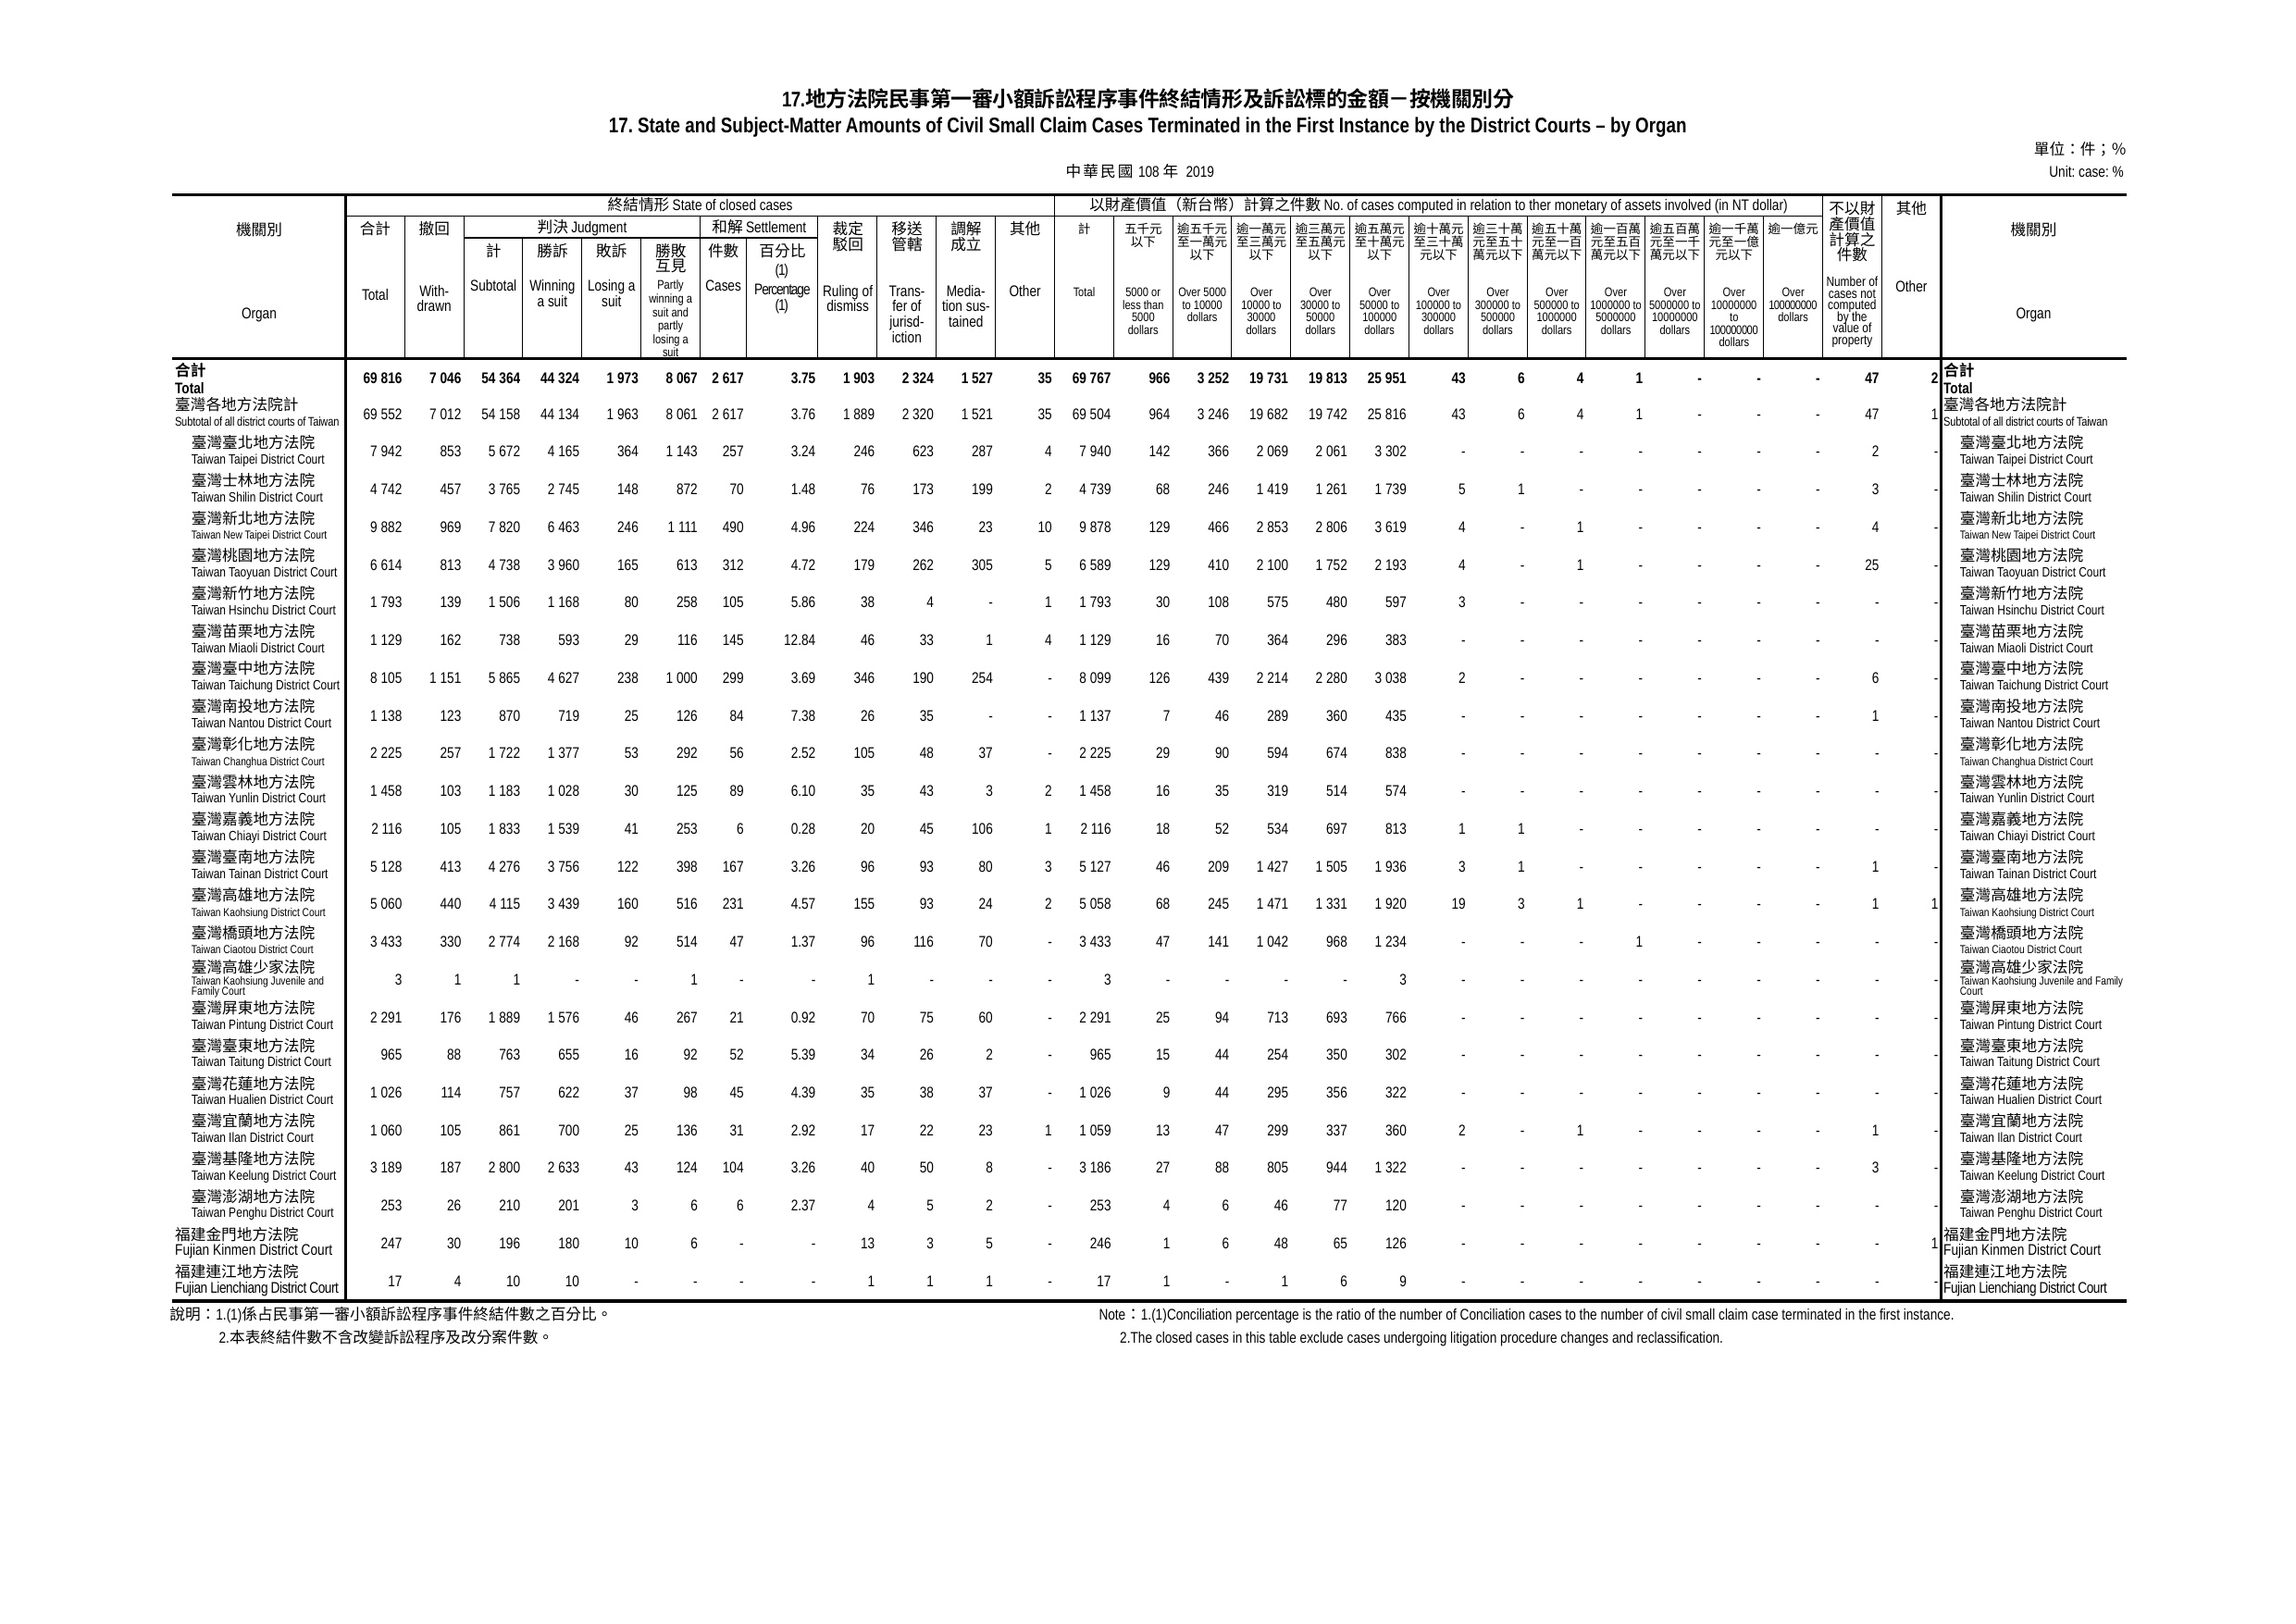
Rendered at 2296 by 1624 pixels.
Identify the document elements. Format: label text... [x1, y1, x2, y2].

table_cell 2 324 [877, 360, 937, 395]
table_cell 調解 成立 Media- tion sus- tained [937, 217, 995, 357]
table_cell - [1705, 1186, 1763, 1224]
table_cell 4.39 [746, 1073, 818, 1111]
table_cell 臺灣臺東地方法院 Taiwan Taitung District Court [172, 1035, 344, 1073]
table_cell - [1527, 923, 1586, 961]
table_cell 臺灣高雄少家法院 Taiwan Kaohsiung Juvenile and Family Court [172, 961, 344, 998]
table_cell 968 [1291, 923, 1349, 961]
table_cell 2 116 [347, 810, 404, 848]
table_header 以財產價值（新台幣）計算之件數No. of cases computed in relation to ther monetary of assets involved (in NT dollar) [1055, 196, 1822, 216]
table_cell 3 960 [523, 546, 582, 584]
table_cell - [1527, 1073, 1586, 1111]
table_cell - [1881, 659, 1940, 697]
table_cell - [1409, 621, 1468, 659]
table_cell 763 [464, 1035, 523, 1073]
table_cell 臺灣澎湖地方法院 Taiwan Penghu District Court [172, 1186, 344, 1224]
table_cell 88 [404, 1035, 464, 1073]
table_cell 466 [1173, 508, 1232, 546]
table_cell 719 [523, 697, 582, 734]
table_cell 2 806 [1291, 508, 1349, 546]
table_cell 187 [404, 1148, 464, 1186]
table_cell - [1468, 1148, 1527, 1186]
table_cell - [1763, 621, 1822, 659]
table_cell 173 [877, 470, 937, 508]
table_cell 46 [582, 998, 640, 1035]
table_cell - [1527, 470, 1586, 508]
table_cell - [1527, 998, 1586, 1035]
table_cell - [1645, 621, 1705, 659]
table_cell 1 [1468, 470, 1527, 508]
table_cell 1 [996, 584, 1054, 621]
table_cell 2 [996, 470, 1054, 508]
table_cell 百分比 (1) Percentage (1) [747, 239, 817, 357]
table_cell 9 882 [347, 508, 404, 546]
table_cell - [1881, 1111, 1940, 1148]
table_cell 5 865 [464, 659, 523, 697]
table_cell 246 [1054, 1224, 1113, 1262]
table_cell 364 [1232, 621, 1291, 659]
table_cell 1 [818, 1262, 877, 1299]
table_cell 15 [1113, 1035, 1173, 1073]
table_cell - [582, 961, 640, 998]
table_cell - [1763, 1035, 1822, 1073]
table_cell - [1586, 584, 1645, 621]
table_cell - [1705, 1148, 1763, 1186]
table_cell 6 463 [523, 508, 582, 546]
table_cell - [700, 1224, 746, 1262]
table_cell 2 [1822, 433, 1881, 470]
table_cell - [1409, 1148, 1468, 1186]
table_cell 1 539 [523, 810, 582, 848]
table_cell 1 576 [523, 998, 582, 1035]
table_cell 3 [1350, 961, 1409, 998]
table_cell - [1705, 1035, 1763, 1073]
table_cell - [1705, 923, 1763, 961]
table_cell 臺灣彰化地方法院 Taiwan Changhua District Court [172, 735, 344, 772]
table_cell 5 058 [1054, 885, 1113, 923]
table_cell 6 614 [347, 546, 404, 584]
table_cell 267 [641, 998, 700, 1035]
table_cell - [1881, 1262, 1940, 1299]
table_cell - [1822, 772, 1881, 810]
table_cell 2 320 [877, 395, 937, 433]
table_cell 80 [582, 584, 640, 621]
table_cell 574 [1350, 772, 1409, 810]
table_cell 撤回 With- drawn [405, 217, 464, 357]
table_cell - [1409, 923, 1468, 961]
table_cell 126 [1113, 659, 1173, 697]
table_cell 253 [1054, 1186, 1113, 1224]
table_cell - [1645, 584, 1705, 621]
table_cell 1 793 [347, 584, 404, 621]
table_cell - [1763, 1186, 1822, 1224]
table_cell 383 [1350, 621, 1409, 659]
table_cell 臺灣花蓮地方法院 Taiwan Hualien District Court [172, 1073, 344, 1111]
table_cell - [1645, 697, 1705, 734]
table_cell 臺灣臺南地方法院 Taiwan Tainan District Court [1942, 848, 2127, 885]
table_cell 253 [347, 1186, 404, 1224]
table_cell 23 [937, 1111, 996, 1148]
table_cell 逾一萬元至三萬元以下 Over 10000 to 30000 dollars [1232, 217, 1290, 357]
table_cell 1 026 [347, 1073, 404, 1111]
table_cell 180 [523, 1224, 582, 1262]
table_cell 1 793 [1054, 584, 1113, 621]
table_cell - [1645, 735, 1705, 772]
table_cell 4 [1822, 508, 1881, 546]
table_cell 1.37 [746, 923, 818, 961]
table_cell 246 [582, 508, 640, 546]
table_cell 7 [1113, 697, 1173, 734]
table_cell 臺灣臺中地方法院 Taiwan Taichung District Court [1942, 659, 2127, 697]
table_cell - [1527, 961, 1586, 998]
table_cell 臺灣雲林地方法院 Taiwan Yunlin District Court [172, 772, 344, 810]
table_cell 356 [1291, 1073, 1349, 1111]
table_cell - [1468, 584, 1527, 621]
table_cell 292 [641, 735, 700, 772]
table_cell 33 [877, 621, 937, 659]
table_cell 3 433 [347, 923, 404, 961]
table_cell 84 [700, 697, 746, 734]
table_cell 2 193 [1350, 546, 1409, 584]
table_cell 68 [1113, 885, 1173, 923]
table_cell - [1645, 395, 1705, 433]
table_cell 176 [404, 998, 464, 1035]
table_cell 674 [1291, 735, 1349, 772]
table_cell - [1468, 1224, 1527, 1262]
table_cell 29 [1113, 735, 1173, 772]
table_cell - [1586, 735, 1645, 772]
table_cell - [1468, 621, 1527, 659]
table_cell 6 [1468, 360, 1527, 395]
table_cell - [1645, 508, 1705, 546]
table_cell 8 099 [1054, 659, 1113, 697]
table_cell 76 [818, 470, 877, 508]
table_cell 514 [1291, 772, 1349, 810]
table_cell 6 [1173, 1186, 1232, 1224]
table_cell 4 [877, 584, 937, 621]
table_cell 臺灣基隆地方法院 Taiwan Keelung District Court [172, 1148, 344, 1186]
table_cell 413 [404, 848, 464, 885]
table_cell 19 [1409, 885, 1468, 923]
table_cell 120 [1350, 1186, 1409, 1224]
table_cell - [1409, 735, 1468, 772]
table_cell 1 [1822, 697, 1881, 734]
table_cell - [1586, 1262, 1645, 1299]
table_cell 196 [464, 1224, 523, 1262]
table_cell 44 134 [523, 395, 582, 433]
table_cell - [1645, 659, 1705, 697]
table_cell 其他 Other [996, 217, 1054, 357]
table_cell 514 [641, 923, 700, 961]
table_cell 43 [582, 1148, 640, 1186]
table_cell - [1881, 810, 1940, 848]
table_cell - [1763, 923, 1822, 961]
table_cell 10 [582, 1224, 640, 1262]
table_cell - [1645, 810, 1705, 848]
table_cell - [1409, 1224, 1468, 1262]
table_cell 6 589 [1054, 546, 1113, 584]
text 單位：件；％ [169, 137, 2126, 159]
table_cell 合計 Total [347, 217, 404, 357]
table_cell - [1468, 961, 1527, 998]
table_cell - [937, 584, 996, 621]
table_cell 44 324 [523, 360, 582, 395]
table_cell 臺灣屏東地方法院 Taiwan Pintung District Court [1942, 998, 2127, 1035]
table_cell - [1645, 848, 1705, 885]
table_cell 26 [404, 1186, 464, 1224]
table_cell - [1586, 1148, 1645, 1186]
table_cell 35 [877, 697, 937, 734]
table_cell 1 458 [347, 772, 404, 810]
table_cell - [1586, 508, 1645, 546]
table_cell 964 [1113, 395, 1173, 433]
table_cell 6.10 [746, 772, 818, 810]
table_cell 移送 管轄 Trans- fer of jurisd- iction [877, 217, 936, 357]
table_cell 1 060 [347, 1111, 404, 1148]
table_cell 853 [404, 433, 464, 470]
table_cell 臺灣宜蘭地方法院 Taiwan Ilan District Court [1942, 1111, 2127, 1148]
table_cell 302 [1350, 1035, 1409, 1073]
table_cell 337 [1291, 1111, 1349, 1148]
table_cell 臺灣高雄地方法院 Taiwan Kaohsiung District Court [172, 885, 344, 923]
table_cell 2.92 [746, 1111, 818, 1148]
table_cell 臺灣橋頭地方法院 Taiwan Ciaotou District Court [172, 923, 344, 961]
table_cell 148 [582, 470, 640, 508]
table_cell 5 [996, 546, 1054, 584]
table_cell 臺灣宜蘭地方法院 Taiwan Ilan District Court [172, 1111, 344, 1148]
table_cell 1 137 [1054, 697, 1113, 734]
table_cell 2 291 [1054, 998, 1113, 1035]
table_cell - [1763, 810, 1822, 848]
table_cell 臺灣橋頭地方法院 Taiwan Ciaotou District Court [1942, 923, 2127, 961]
table_cell 7 942 [347, 433, 404, 470]
table_cell 25 816 [1350, 395, 1409, 433]
table_cell - [1468, 1035, 1527, 1073]
table_cell 697 [1291, 810, 1349, 848]
table_cell 3 [347, 961, 404, 998]
table_cell - [1527, 735, 1586, 772]
table_cell 臺灣各地方法院計 Subtotal of all district courts of Taiwan [172, 395, 344, 433]
table_cell - [996, 735, 1054, 772]
table_cell 2 [996, 885, 1054, 923]
table_cell 2.52 [746, 735, 818, 772]
table_cell 1 111 [641, 508, 700, 546]
table_cell - [1645, 433, 1705, 470]
table_cell 19 813 [1291, 360, 1349, 395]
table_cell 125 [641, 772, 700, 810]
table_cell 167 [700, 848, 746, 885]
table_cell 1 936 [1350, 848, 1409, 885]
table_cell 1 331 [1291, 885, 1349, 923]
table_cell 312 [700, 546, 746, 584]
table_cell - [1409, 1073, 1468, 1111]
table_cell 88 [1173, 1148, 1232, 1186]
table_cell 46 [1113, 848, 1173, 885]
table_cell 5 127 [1054, 848, 1113, 885]
table_cell 10 [464, 1262, 523, 1299]
table_cell 1 129 [1054, 621, 1113, 659]
table_cell 1 458 [1054, 772, 1113, 810]
table_cell 655 [523, 1035, 582, 1073]
table_cell - [1645, 1262, 1705, 1299]
table_cell - [1881, 584, 1940, 621]
table_cell 13 [818, 1224, 877, 1262]
table_cell 2 633 [523, 1148, 582, 1186]
table_cell - [996, 1224, 1054, 1262]
table_cell 872 [641, 470, 700, 508]
table_cell 5.39 [746, 1035, 818, 1073]
table_cell - [1705, 546, 1763, 584]
table_header 其他 Other [1882, 196, 1940, 357]
table_cell - [1586, 1186, 1645, 1224]
table_cell - [996, 998, 1054, 1035]
table_cell 5 [1409, 470, 1468, 508]
table_cell 2 617 [700, 360, 746, 395]
table_cell 7 940 [1054, 433, 1113, 470]
table_cell - [1527, 772, 1586, 810]
table_cell - [1468, 508, 1527, 546]
table_cell 89 [700, 772, 746, 810]
table_cell - [1881, 508, 1940, 546]
table_cell - [1586, 546, 1645, 584]
table_cell - [1468, 1186, 1527, 1224]
table_cell - [996, 659, 1054, 697]
table_cell 1 028 [523, 772, 582, 810]
table_cell 46 [1232, 1186, 1291, 1224]
table_cell - [1586, 848, 1645, 885]
table_cell 594 [1232, 735, 1291, 772]
table_cell 1 920 [1350, 885, 1409, 923]
table_cell 1 [818, 961, 877, 998]
table_cell - [1586, 621, 1645, 659]
table_cell 693 [1291, 998, 1349, 1035]
table_cell 231 [700, 885, 746, 923]
table_cell 7 820 [464, 508, 523, 546]
table_cell - [1763, 1148, 1822, 1186]
table_cell 3 [1468, 885, 1527, 923]
table_cell - [523, 961, 582, 998]
table_cell 臺灣澎湖地方法院 Taiwan Penghu District Court [1942, 1186, 2127, 1224]
table_cell 4 165 [523, 433, 582, 470]
table_header 終結情形State of closed cases [347, 196, 1054, 216]
table_cell 44 [1173, 1073, 1232, 1111]
table_cell - [996, 1186, 1054, 1224]
table_cell 26 [877, 1035, 937, 1073]
table_cell - [1822, 1035, 1881, 1073]
table_cell - [1645, 360, 1705, 395]
table_cell - [1763, 1073, 1822, 1111]
table_cell 4 738 [464, 546, 523, 584]
table_cell 35 [996, 360, 1054, 395]
table_cell 臺灣花蓮地方法院 Taiwan Hualien District Court [1942, 1073, 2127, 1111]
table_cell 103 [404, 772, 464, 810]
table_cell - [1763, 885, 1822, 923]
table_cell 160 [582, 885, 640, 923]
table_cell 臺灣士林地方法院 Taiwan Shilin District Court [1942, 470, 2127, 508]
table_cell 47 [1822, 360, 1881, 395]
table_cell - [1705, 621, 1763, 659]
table_cell 77 [1291, 1186, 1349, 1224]
table_cell 1 903 [818, 360, 877, 395]
table_cell - [746, 1262, 818, 1299]
table_cell - [1586, 659, 1645, 697]
table_cell 3 [1822, 470, 1881, 508]
table_cell 1 889 [818, 395, 877, 433]
table_cell 1 [1527, 1111, 1586, 1148]
table_cell 141 [1173, 923, 1232, 961]
table_cell - [1822, 1224, 1881, 1262]
table_cell 3 [1409, 848, 1468, 885]
table_cell 593 [523, 621, 582, 659]
table_cell 105 [404, 810, 464, 848]
table_cell - [1705, 998, 1763, 1035]
table_cell 臺灣雲林地方法院 Taiwan Yunlin District Court [1942, 772, 2127, 810]
table_cell 敗訴 Losing a suit [582, 239, 640, 357]
table_cell 17 [818, 1111, 877, 1148]
table_cell 合計 Total [1942, 360, 2127, 395]
table_cell - [1409, 772, 1468, 810]
table_cell - [1763, 659, 1822, 697]
table_cell 4 276 [464, 848, 523, 885]
table_cell 70 [700, 470, 746, 508]
table_cell - [1705, 659, 1763, 697]
table_cell 1 [1527, 546, 1586, 584]
table_cell 1 521 [937, 395, 996, 433]
table_cell - [996, 1262, 1054, 1299]
table_cell - [1705, 772, 1763, 810]
table_cell 262 [877, 546, 937, 584]
table_cell - [937, 697, 996, 734]
table_cell 1 889 [464, 998, 523, 1035]
table_cell 8 105 [347, 659, 404, 697]
table_cell 93 [877, 848, 937, 885]
table_cell 2 225 [1054, 735, 1113, 772]
table_cell 9 [1350, 1262, 1409, 1299]
table_cell 19 731 [1232, 360, 1291, 395]
table_cell 判決Judgment [465, 217, 700, 237]
table_cell 296 [1291, 621, 1349, 659]
table_cell 439 [1173, 659, 1232, 697]
table_cell - [700, 1262, 746, 1299]
table_cell 臺灣臺東地方法院 Taiwan Taitung District Court [1942, 1035, 2127, 1073]
table_cell 1 527 [937, 360, 996, 395]
table_cell 254 [1232, 1035, 1291, 1073]
table_cell 1 [1113, 1224, 1173, 1262]
table_cell 319 [1232, 772, 1291, 810]
table_cell 1 973 [582, 360, 640, 395]
table_cell 2 280 [1291, 659, 1349, 697]
table_cell - [1881, 1186, 1940, 1224]
table_cell - [1586, 697, 1645, 734]
table_cell 46 [818, 621, 877, 659]
table_cell 136 [641, 1111, 700, 1148]
table_cell 3 252 [1173, 360, 1232, 395]
table_cell 126 [1350, 1224, 1409, 1262]
table_cell 48 [877, 735, 937, 772]
table_cell 2 [1881, 360, 1940, 395]
table_cell 4 [1409, 546, 1468, 584]
table_cell - [1822, 1186, 1881, 1224]
table_cell - [1645, 885, 1705, 923]
text 17.地方法院民事第一審小額訴訟程序事件終結情形及訴訟標的金額－按機關別分 [169, 82, 2126, 113]
table_cell - [1527, 621, 1586, 659]
table_cell - [1763, 848, 1822, 885]
table_cell - [1763, 433, 1822, 470]
table_cell 43 [1409, 395, 1468, 433]
table_cell 3.69 [746, 659, 818, 697]
table_cell 713 [1232, 998, 1291, 1035]
table_cell 1 [996, 810, 1054, 848]
table_cell 1 [1409, 810, 1468, 848]
table_cell 臺灣新北地方法院 Taiwan New Taipei District Court [172, 508, 344, 546]
table_cell 70 [1173, 621, 1232, 659]
table_cell 件數 Cases [701, 239, 746, 357]
table_cell 5 [877, 1186, 937, 1224]
table_cell - [1705, 1111, 1763, 1148]
table_cell - [1527, 1262, 1586, 1299]
table_cell 逾五十萬元至一百萬元以下 Over 500000 to 1000000 dollars [1528, 217, 1585, 357]
table_cell 1 [1822, 848, 1881, 885]
table_cell 106 [937, 810, 996, 848]
table_cell 臺灣桃園地方法院 Taiwan Taoyuan District Court [1942, 546, 2127, 584]
table_cell - [1645, 546, 1705, 584]
table_cell 1 752 [1291, 546, 1349, 584]
table_cell - [1645, 923, 1705, 961]
table_cell 2 [1409, 1111, 1468, 1148]
table_cell 4 [1113, 1186, 1173, 1224]
table_cell 3 765 [464, 470, 523, 508]
table_cell 2 225 [347, 735, 404, 772]
table_cell - [1586, 961, 1645, 998]
table_cell 155 [818, 885, 877, 923]
text 17. State and Subject-Matter Amounts of Civil Small Claim Cases Terminated in the First Instance by the District Courts – by Organ [169, 113, 2126, 137]
table_cell 1 [877, 1262, 937, 1299]
table_cell - [1527, 1035, 1586, 1073]
table_cell - [746, 961, 818, 998]
table_cell 52 [1173, 810, 1232, 848]
table_cell 56 [700, 735, 746, 772]
table_cell 105 [818, 735, 877, 772]
table_cell 逾五萬元至十萬元以下 Over 50000 to 100000 dollars [1350, 217, 1409, 357]
table_cell 70 [818, 998, 877, 1035]
table_cell 30 [1113, 584, 1173, 621]
table_cell 1 506 [464, 584, 523, 621]
table_cell 10 [996, 508, 1054, 546]
table_cell 1 [937, 1262, 996, 1299]
table_cell 3.76 [746, 395, 818, 433]
table_cell 臺灣臺北地方法院 Taiwan Taipei District Court [172, 433, 344, 470]
table_cell - [1705, 360, 1763, 395]
table_cell 1 261 [1291, 470, 1349, 508]
table_cell 179 [818, 546, 877, 584]
table_cell - [1822, 1073, 1881, 1111]
table_cell 3.24 [746, 433, 818, 470]
table_cell 逾三萬元至五萬元以下 Over 30000 to 50000 dollars [1291, 217, 1349, 357]
table_cell - [1822, 584, 1881, 621]
table_cell 54 364 [464, 360, 523, 395]
table_cell - [1763, 546, 1822, 584]
table_cell 253 [641, 810, 700, 848]
table_cell 2 061 [1291, 433, 1349, 470]
table_cell 480 [1291, 584, 1349, 621]
table_cell 35 [818, 772, 877, 810]
table_cell 35 [996, 395, 1054, 433]
table_cell 190 [877, 659, 937, 697]
table_cell - [1586, 1111, 1645, 1148]
table_cell 4.96 [746, 508, 818, 546]
table_cell - [1409, 433, 1468, 470]
table_cell 臺灣嘉義地方法院 Taiwan Chiayi District Court [1942, 810, 2127, 848]
table_cell 勝敗 互見 Partly winning a suit and partly losing a suit [641, 239, 700, 357]
table_cell 246 [818, 433, 877, 470]
table_cell - [1645, 961, 1705, 998]
table_cell 0.92 [746, 998, 818, 1035]
table_cell - [1763, 395, 1822, 433]
table_cell 139 [404, 584, 464, 621]
table_cell 3 433 [1054, 923, 1113, 961]
table_cell 114 [404, 1073, 464, 1111]
table_cell 逾一百萬元至五百萬元以下 Over 1000000 to 5000000 dollars [1586, 217, 1644, 357]
table_cell 6 [1822, 659, 1881, 697]
table_cell 94 [1173, 998, 1232, 1035]
table_cell 38 [877, 1073, 937, 1111]
table_cell 360 [1350, 1111, 1409, 1148]
table_cell - [700, 961, 746, 998]
table_cell 60 [937, 998, 996, 1035]
table_cell 臺灣士林地方法院 Taiwan Shilin District Court [172, 470, 344, 508]
table_cell 22 [877, 1111, 937, 1148]
table_cell 和解Settlement [701, 217, 817, 237]
table_cell - [1645, 470, 1705, 508]
table_cell 37 [937, 1073, 996, 1111]
table_cell 199 [937, 470, 996, 508]
table_cell - [1586, 1224, 1645, 1262]
table_cell 435 [1350, 697, 1409, 734]
table_cell 4.57 [746, 885, 818, 923]
table_cell 105 [700, 584, 746, 621]
table_cell 1 [1881, 885, 1940, 923]
table_cell - [1763, 584, 1822, 621]
table_cell 臺灣屏東地方法院 Taiwan Pintung District Court [172, 998, 344, 1035]
table_cell 245 [1173, 885, 1232, 923]
table_cell 516 [641, 885, 700, 923]
table_cell 3 [582, 1186, 640, 1224]
table_cell - [996, 1073, 1054, 1111]
table_cell 1 [1468, 848, 1527, 885]
table_cell 34 [818, 1035, 877, 1073]
table_cell 2 853 [1232, 508, 1291, 546]
table_cell 27 [1113, 1148, 1173, 1186]
table_cell 861 [464, 1111, 523, 1148]
table_cell - [1881, 1148, 1940, 1186]
table_cell 224 [818, 508, 877, 546]
table_cell 4.72 [746, 546, 818, 584]
table_cell 31 [700, 1111, 746, 1148]
table_cell 622 [523, 1073, 582, 1111]
table_cell - [996, 1035, 1054, 1073]
table_cell 臺灣新竹地方法院 Taiwan Hsinchu District Court [172, 584, 344, 621]
table_cell - [1468, 659, 1527, 697]
table_cell - [1645, 1148, 1705, 1186]
table_cell 1 419 [1232, 470, 1291, 508]
table_cell 346 [877, 508, 937, 546]
table_cell - [1705, 961, 1763, 998]
table_cell 45 [877, 810, 937, 848]
table_cell - [1645, 998, 1705, 1035]
table_cell - [1763, 1111, 1822, 1148]
table_cell 4 [1527, 395, 1586, 433]
table_cell 計 Total [1055, 217, 1113, 357]
table_cell 6 [641, 1224, 700, 1262]
table_cell - [1291, 961, 1349, 998]
table_cell 116 [877, 923, 937, 961]
table_cell 19 742 [1291, 395, 1349, 433]
table_cell - [1527, 1186, 1586, 1224]
table_cell 25 951 [1350, 360, 1409, 395]
table_cell 臺灣彰化地方法院 Taiwan Changhua District Court [1942, 735, 2127, 772]
table_cell 289 [1232, 697, 1291, 734]
table_cell - [1645, 1035, 1705, 1073]
table_cell - [1527, 1224, 1586, 1262]
table_cell 2 617 [700, 395, 746, 433]
table_cell 逾十萬元至三十萬元以下 Over 100000 to 300000 dollars [1409, 217, 1468, 357]
table_cell 1 739 [1350, 470, 1409, 508]
table_cell - [1468, 998, 1527, 1035]
table_cell 25 [582, 1111, 640, 1148]
table_cell 247 [347, 1224, 404, 1262]
table_cell 3 [937, 772, 996, 810]
table_cell 299 [700, 659, 746, 697]
table_cell 30 [404, 1224, 464, 1262]
table_cell - [996, 1148, 1054, 1186]
table_cell - [1409, 1186, 1468, 1224]
table_cell 2 100 [1232, 546, 1291, 584]
table_cell - [1586, 885, 1645, 923]
table_cell 1.48 [746, 470, 818, 508]
table_cell - [1881, 923, 1940, 961]
table_cell 1 234 [1350, 923, 1409, 961]
table_cell 6 [1173, 1224, 1232, 1262]
table_cell 69 767 [1054, 360, 1113, 395]
table_cell 1 505 [1291, 848, 1349, 885]
table_cell - [1645, 772, 1705, 810]
table_cell - [1468, 1262, 1527, 1299]
table_cell - [1468, 1111, 1527, 1148]
table_cell 440 [404, 885, 464, 923]
table_cell 1 042 [1232, 923, 1291, 961]
table_cell 126 [641, 697, 700, 734]
table_cell 10 [523, 1262, 582, 1299]
table_cell 福建連江地方法院 Fujian Lienchiang District Court [172, 1262, 344, 1299]
table_cell 24 [937, 885, 996, 923]
table_cell 1 168 [523, 584, 582, 621]
table_cell 322 [1350, 1073, 1409, 1111]
table_cell 3 189 [347, 1148, 404, 1186]
table_cell 35 [1173, 772, 1232, 810]
table_cell 346 [818, 659, 877, 697]
table_cell 3 246 [1173, 395, 1232, 433]
table_cell 1 [1881, 1224, 1940, 1262]
table_cell 457 [404, 470, 464, 508]
table_cell 5.86 [746, 584, 818, 621]
table_cell 364 [582, 433, 640, 470]
text 2.本表終結件數不含改變訴訟程序及改分案件數。 2.The closed cases in this table exclude cases undergoing litigation procedure changes and reclassification. [169, 1325, 2126, 1347]
table_cell 3.75 [746, 360, 818, 395]
table_cell 1 427 [1232, 848, 1291, 885]
table_cell 4 [1527, 360, 1586, 395]
table_cell 295 [1232, 1073, 1291, 1111]
table_cell 逾一千萬元至一億元以下 Over 10000000 to 100000000 dollars [1705, 217, 1763, 357]
table_cell 757 [464, 1073, 523, 1111]
table_cell - [1705, 1073, 1763, 1111]
table_cell - [1113, 961, 1173, 998]
table_cell - [1527, 659, 1586, 697]
table_cell 1 [1822, 885, 1881, 923]
table_cell 2 [937, 1035, 996, 1073]
table_cell 20 [818, 810, 877, 848]
table_cell 2 [937, 1186, 996, 1224]
table_cell 4 739 [1054, 470, 1113, 508]
table_cell - [996, 961, 1054, 998]
table_cell 2 214 [1232, 659, 1291, 697]
table_cell - [1705, 433, 1763, 470]
table_cell 臺灣南投地方法院 Taiwan Nantou District Court [1942, 697, 2127, 734]
table_cell 613 [641, 546, 700, 584]
table_cell 37 [937, 735, 996, 772]
table_cell 16 [1113, 621, 1173, 659]
table_cell 1 [1881, 395, 1940, 433]
table_cell 92 [582, 923, 640, 961]
table_cell 210 [464, 1186, 523, 1224]
table_cell - [1468, 923, 1527, 961]
table_cell 47 [1822, 395, 1881, 433]
table_cell 9 [1113, 1073, 1173, 1111]
table_cell - [1822, 735, 1881, 772]
table_cell 1 [937, 621, 996, 659]
table_cell 16 [1113, 772, 1173, 810]
table_cell 23 [937, 508, 996, 546]
table_cell 2 [996, 772, 1054, 810]
table_cell - [996, 923, 1054, 961]
table_cell 1 471 [1232, 885, 1291, 923]
table_cell 1 [464, 961, 523, 998]
table_cell 410 [1173, 546, 1232, 584]
table_cell 臺灣新北地方法院 Taiwan New Taipei District Court [1942, 508, 2127, 546]
table_cell 1 000 [641, 659, 700, 697]
table_cell 臺灣臺北地方法院 Taiwan Taipei District Court [1942, 433, 2127, 470]
table_cell - [1881, 848, 1940, 885]
table_cell 257 [404, 735, 464, 772]
table_cell 臺灣基隆地方法院 Taiwan Keelung District Court [1942, 1148, 2127, 1186]
table_cell 25 [582, 697, 640, 734]
table_cell 5 060 [347, 885, 404, 923]
table_cell 299 [1232, 1111, 1291, 1148]
table_cell 48 [1232, 1224, 1291, 1262]
table_cell 1 151 [404, 659, 464, 697]
table_cell 8 061 [641, 395, 700, 433]
table_cell 1 143 [641, 433, 700, 470]
table_cell 6 [700, 1186, 746, 1224]
table_cell 17 [347, 1262, 404, 1299]
table_cell 124 [641, 1148, 700, 1186]
table_cell - [1763, 1262, 1822, 1299]
table_cell - [1586, 1035, 1645, 1073]
table_cell 3 [877, 1224, 937, 1262]
table_cell 46 [1173, 697, 1232, 734]
table_cell - [1409, 998, 1468, 1035]
table_cell 43 [1409, 360, 1468, 395]
table_cell 96 [818, 848, 877, 885]
table_cell 1 026 [1054, 1073, 1113, 1111]
table_cell - [1881, 1073, 1940, 1111]
table_cell 108 [1173, 584, 1232, 621]
table_cell 246 [1173, 470, 1232, 508]
table_cell 105 [404, 1111, 464, 1148]
table_cell 0.28 [746, 810, 818, 848]
table_cell 330 [404, 923, 464, 961]
table_cell 18 [1113, 810, 1173, 848]
table_cell 5 128 [347, 848, 404, 885]
table_cell - [1409, 1262, 1468, 1299]
table_cell 129 [1113, 546, 1173, 584]
table_cell 201 [523, 1186, 582, 1224]
table_cell 1 [1468, 810, 1527, 848]
table_cell 2 291 [347, 998, 404, 1035]
table_cell 臺灣桃園地方法院 Taiwan Taoyuan District Court [172, 546, 344, 584]
table_cell 1 [1232, 1262, 1291, 1299]
table_cell 145 [700, 621, 746, 659]
table_cell - [1881, 621, 1940, 659]
table_cell - [1586, 998, 1645, 1035]
table_cell - [1705, 584, 1763, 621]
table_cell - [1822, 621, 1881, 659]
table_cell 965 [1054, 1035, 1113, 1073]
table_cell 965 [347, 1035, 404, 1073]
table_cell 805 [1232, 1148, 1291, 1186]
table_cell 1 722 [464, 735, 523, 772]
table_cell - [1705, 1262, 1763, 1299]
table_cell 1 [1527, 885, 1586, 923]
table_cell 1 059 [1054, 1111, 1113, 1148]
table_cell 4 742 [347, 470, 404, 508]
table_cell 6 [1468, 395, 1527, 433]
table_cell 40 [818, 1148, 877, 1186]
table_cell 福建金門地方法院 Fujian Kinmen District Court [1942, 1224, 2127, 1262]
table_header 不以財產價值計算之件數 Number of cases not computed by the value of property [1823, 196, 1881, 357]
table_cell - [1527, 810, 1586, 848]
table_cell 35 [818, 1073, 877, 1111]
table_cell 臺灣新竹地方法院 Taiwan Hsinchu District Court [1942, 584, 2127, 621]
table_cell 4 [1409, 508, 1468, 546]
table_cell 2 774 [464, 923, 523, 961]
table_cell - [1763, 998, 1822, 1035]
table_cell 738 [464, 621, 523, 659]
table_cell 398 [641, 848, 700, 885]
table_cell 21 [700, 998, 746, 1035]
table_cell 2 [1409, 659, 1468, 697]
table_cell 838 [1350, 735, 1409, 772]
table_cell 1 [1586, 360, 1645, 395]
table_cell 8 067 [641, 360, 700, 395]
text 說明：1.(1)係占民事第一審小額訴訟程序事件終結件數之百分比。 Note：1.(1)Conciliation percentage is the ratio of the number of Conciliation cases to the number of civil small claim case terminated in the first instance. [169, 1302, 2126, 1325]
table_cell 逾五千元至一萬元以下 Over 5000 to 10000 dollars [1173, 217, 1231, 357]
table_cell 75 [877, 998, 937, 1035]
table_cell - [1763, 772, 1822, 810]
table_cell 366 [1173, 433, 1232, 470]
table_cell - [1763, 470, 1822, 508]
table_cell 1 [996, 1111, 1054, 1148]
table_cell 9 878 [1054, 508, 1113, 546]
table_cell 209 [1173, 848, 1232, 885]
table_cell 1 [1113, 1262, 1173, 1299]
table_cell 68 [1113, 470, 1173, 508]
table_cell 123 [404, 697, 464, 734]
table_cell - [1881, 697, 1940, 734]
table_cell 104 [700, 1148, 746, 1186]
table_cell - [1705, 848, 1763, 885]
table_cell - [1468, 433, 1527, 470]
table_cell - [1527, 848, 1586, 885]
table_cell 臺灣高雄地方法院 Taiwan Kaohsiung District Court [1942, 885, 2127, 923]
table_cell 6 [1291, 1262, 1349, 1299]
table_cell 臺灣苗栗地方法院 Taiwan Miaoli District Court [172, 621, 344, 659]
table_cell 1 963 [582, 395, 640, 433]
table_cell 43 [877, 772, 937, 810]
table_cell 305 [937, 546, 996, 584]
table_cell - [877, 961, 937, 998]
table_cell 41 [582, 810, 640, 848]
table_cell - [1705, 395, 1763, 433]
table_cell 逾一億元 Over 100000000 dollars [1764, 217, 1822, 357]
table_cell - [1822, 961, 1881, 998]
table_cell - [1705, 697, 1763, 734]
table_cell 623 [877, 433, 937, 470]
table_cell 3 [1822, 1148, 1881, 1186]
table_cell 238 [582, 659, 640, 697]
table_cell - [1705, 508, 1763, 546]
table_cell 38 [818, 584, 877, 621]
table_cell 1 [1586, 923, 1645, 961]
table_cell 8 [937, 1148, 996, 1186]
table_cell 福建金門地方法院 Fujian Kinmen District Court [172, 1224, 344, 1262]
table_cell 臺灣臺中地方法院 Taiwan Taichung District Court [172, 659, 344, 697]
table_cell 4 [404, 1262, 464, 1299]
table_cell 50 [877, 1148, 937, 1186]
table_cell 25 [1113, 998, 1173, 1035]
table_cell 80 [937, 848, 996, 885]
table_cell - [1881, 961, 1940, 998]
table_cell 969 [404, 508, 464, 546]
table_cell - [1468, 735, 1527, 772]
table_cell 1 [641, 961, 700, 998]
table_cell - [1881, 1035, 1940, 1073]
table_cell 1 129 [347, 621, 404, 659]
table_cell 254 [937, 659, 996, 697]
table_cell - [1705, 885, 1763, 923]
table_cell 54 158 [464, 395, 523, 433]
table_cell - [1409, 961, 1468, 998]
table_cell - [937, 961, 996, 998]
text 中華民國108 年 2019 Unit: case: % [169, 159, 2126, 182]
table_cell 臺灣臺南地方法院 Taiwan Tainan District Court [172, 848, 344, 885]
table_cell 47 [1173, 1111, 1232, 1148]
table_cell 165 [582, 546, 640, 584]
table_cell - [1527, 584, 1586, 621]
table_cell 4 [996, 433, 1054, 470]
table_cell - [1586, 433, 1645, 470]
table_cell 116 [641, 621, 700, 659]
table_cell - [1468, 772, 1527, 810]
table_cell 287 [937, 433, 996, 470]
table_cell 6 [641, 1186, 700, 1224]
table_header 機關別 Organ [1942, 196, 2127, 357]
table_cell 3 [996, 848, 1054, 885]
table_cell - [1822, 998, 1881, 1035]
table_cell - [1763, 735, 1822, 772]
table_cell 70 [937, 923, 996, 961]
table_cell - [1527, 433, 1586, 470]
table_cell 575 [1232, 584, 1291, 621]
table_cell - [1409, 1035, 1468, 1073]
table_cell 944 [1291, 1148, 1349, 1186]
table_cell 1 [1527, 508, 1586, 546]
table_cell 臺灣南投地方法院 Taiwan Nantou District Court [172, 697, 344, 734]
table_cell - [1586, 1073, 1645, 1111]
table_cell 3 756 [523, 848, 582, 885]
table_cell 逾三十萬元至五十萬元以下 Over 300000 to 500000 dollars [1469, 217, 1527, 357]
table_cell 5 672 [464, 433, 523, 470]
table_cell 3 439 [523, 885, 582, 923]
table_cell 1 138 [347, 697, 404, 734]
table_cell 裁定 駁回 Ruling of dismiss [818, 217, 876, 357]
table_cell 26 [818, 697, 877, 734]
table_cell - [1645, 1224, 1705, 1262]
table_cell 3 186 [1054, 1148, 1113, 1186]
table_cell 257 [700, 433, 746, 470]
table_cell - [1822, 1262, 1881, 1299]
table_cell 813 [404, 546, 464, 584]
table_cell - [1881, 546, 1940, 584]
table_cell - [1881, 735, 1940, 772]
table_cell 福建連江地方法院 Fujian Lienchiang District Court [1942, 1262, 2127, 1299]
table_cell - [1409, 697, 1468, 734]
table_cell - [1468, 546, 1527, 584]
table_cell 37 [582, 1073, 640, 1111]
table_cell 44 [1173, 1035, 1232, 1073]
table_cell 1 833 [464, 810, 523, 848]
table_cell 臺灣苗栗地方法院 Taiwan Miaoli District Court [1942, 621, 2127, 659]
table_cell 813 [1350, 810, 1409, 848]
table_cell 870 [464, 697, 523, 734]
table_cell 534 [1232, 810, 1291, 848]
table_cell 490 [700, 508, 746, 546]
table_cell 勝訴 Winning a suit [523, 239, 581, 357]
table_cell 966 [1113, 360, 1173, 395]
table_cell 五千元 以下 5000 or less than 5000 dollars [1114, 217, 1173, 357]
table_cell 4 627 [523, 659, 582, 697]
table_cell 69 504 [1054, 395, 1113, 433]
table_cell 90 [1173, 735, 1232, 772]
table_cell 350 [1291, 1035, 1349, 1073]
table_cell 臺灣高雄少家法院 Taiwan Kaohsiung Juvenile and Family Court [1942, 961, 2127, 998]
table_cell - [1881, 470, 1940, 508]
table_cell - [1705, 735, 1763, 772]
table_cell 1 183 [464, 772, 523, 810]
table_cell - [1881, 998, 1940, 1035]
table_cell 766 [1350, 998, 1409, 1035]
table_cell 1 [1586, 395, 1645, 433]
table_cell 2 069 [1232, 433, 1291, 470]
table_cell 3 [1054, 961, 1113, 998]
table_cell - [1645, 1111, 1705, 1148]
table_cell 162 [404, 621, 464, 659]
table_cell 700 [523, 1111, 582, 1148]
table_cell - [996, 697, 1054, 734]
table_cell 69 816 [347, 360, 404, 395]
table_cell - [1705, 1224, 1763, 1262]
table_cell 258 [641, 584, 700, 621]
table_cell - [1586, 772, 1645, 810]
table_cell 1 377 [523, 735, 582, 772]
table_cell 3.26 [746, 848, 818, 885]
table_cell 12.84 [746, 621, 818, 659]
table_cell 臺灣各地方法院計 Subtotal of all district courts of Taiwan [1942, 395, 2127, 433]
table_cell 1 [1822, 1111, 1881, 1148]
table_cell 69 552 [347, 395, 404, 433]
table_cell - [1763, 697, 1822, 734]
table_cell - [1763, 360, 1822, 395]
table_cell 360 [1291, 697, 1349, 734]
table_cell 1 [404, 961, 464, 998]
table_cell - [1763, 508, 1822, 546]
table_cell 96 [818, 923, 877, 961]
table_cell - [1881, 772, 1940, 810]
table_cell - [1586, 470, 1645, 508]
table_cell - [1705, 470, 1763, 508]
table_cell - [1527, 697, 1586, 734]
table_cell - [1232, 961, 1291, 998]
table_cell - [641, 1262, 700, 1299]
table_cell - [1763, 1224, 1822, 1262]
table_cell 臺灣嘉義地方法院 Taiwan Chiayi District Court [172, 810, 344, 848]
table_cell - [1468, 1073, 1527, 1111]
table_cell 逾五百萬元至一千萬元以下 Over 5000000 to 10000000 dollars [1645, 217, 1704, 357]
table_cell 142 [1113, 433, 1173, 470]
table_cell 53 [582, 735, 640, 772]
table_cell 2 116 [1054, 810, 1113, 848]
table_cell - [1645, 1186, 1705, 1224]
table_cell 7 012 [404, 395, 464, 433]
table_cell 98 [641, 1073, 700, 1111]
table_cell 65 [1291, 1224, 1349, 1262]
table_cell 4 [996, 621, 1054, 659]
table_cell 3 038 [1350, 659, 1409, 697]
table_cell - [1822, 923, 1881, 961]
table_cell - [1822, 810, 1881, 848]
table_cell - [1173, 961, 1232, 998]
table_cell 2 168 [523, 923, 582, 961]
table_cell - [1763, 961, 1822, 998]
table_cell - [1173, 1262, 1232, 1299]
table_cell - [1705, 810, 1763, 848]
table_cell 122 [582, 848, 640, 885]
table_cell 5 [937, 1224, 996, 1262]
table_cell 4 [818, 1186, 877, 1224]
table_cell 合計 Total [172, 360, 344, 395]
table_cell - [1645, 1073, 1705, 1111]
table_cell 7 046 [404, 360, 464, 395]
table_cell 16 [582, 1035, 640, 1073]
table_cell 93 [877, 885, 937, 923]
table_cell 45 [700, 1073, 746, 1111]
table_cell 7.38 [746, 697, 818, 734]
table_cell 47 [1113, 923, 1173, 961]
table_cell - [1468, 697, 1527, 734]
table_cell 129 [1113, 508, 1173, 546]
table_cell 30 [582, 772, 640, 810]
table_cell - [746, 1224, 818, 1262]
table_cell 52 [700, 1035, 746, 1073]
table_cell - [1881, 433, 1940, 470]
table_cell - [582, 1262, 640, 1299]
table_cell 3 [1409, 584, 1468, 621]
table_cell 2 800 [464, 1148, 523, 1186]
table_cell 計 Subtotal [465, 239, 522, 357]
table_cell 2 745 [523, 470, 582, 508]
table_cell 3 619 [1350, 508, 1409, 546]
table_cell 3 302 [1350, 433, 1409, 470]
table_cell 92 [641, 1035, 700, 1073]
table_cell 25 [1822, 546, 1881, 584]
table_cell 3.26 [746, 1148, 818, 1186]
table_cell 17 [1054, 1262, 1113, 1299]
table_cell 1 322 [1350, 1148, 1409, 1186]
table_cell - [1586, 810, 1645, 848]
table_cell 6 [700, 810, 746, 848]
table_cell 19 682 [1232, 395, 1291, 433]
table_cell 13 [1113, 1111, 1173, 1148]
table_header 機關別 Organ [172, 196, 344, 357]
table_cell - [1527, 1148, 1586, 1186]
table_cell 47 [700, 923, 746, 961]
table_cell 4 115 [464, 885, 523, 923]
table_cell 2.37 [746, 1186, 818, 1224]
table_cell 29 [582, 621, 640, 659]
table_cell 597 [1350, 584, 1409, 621]
